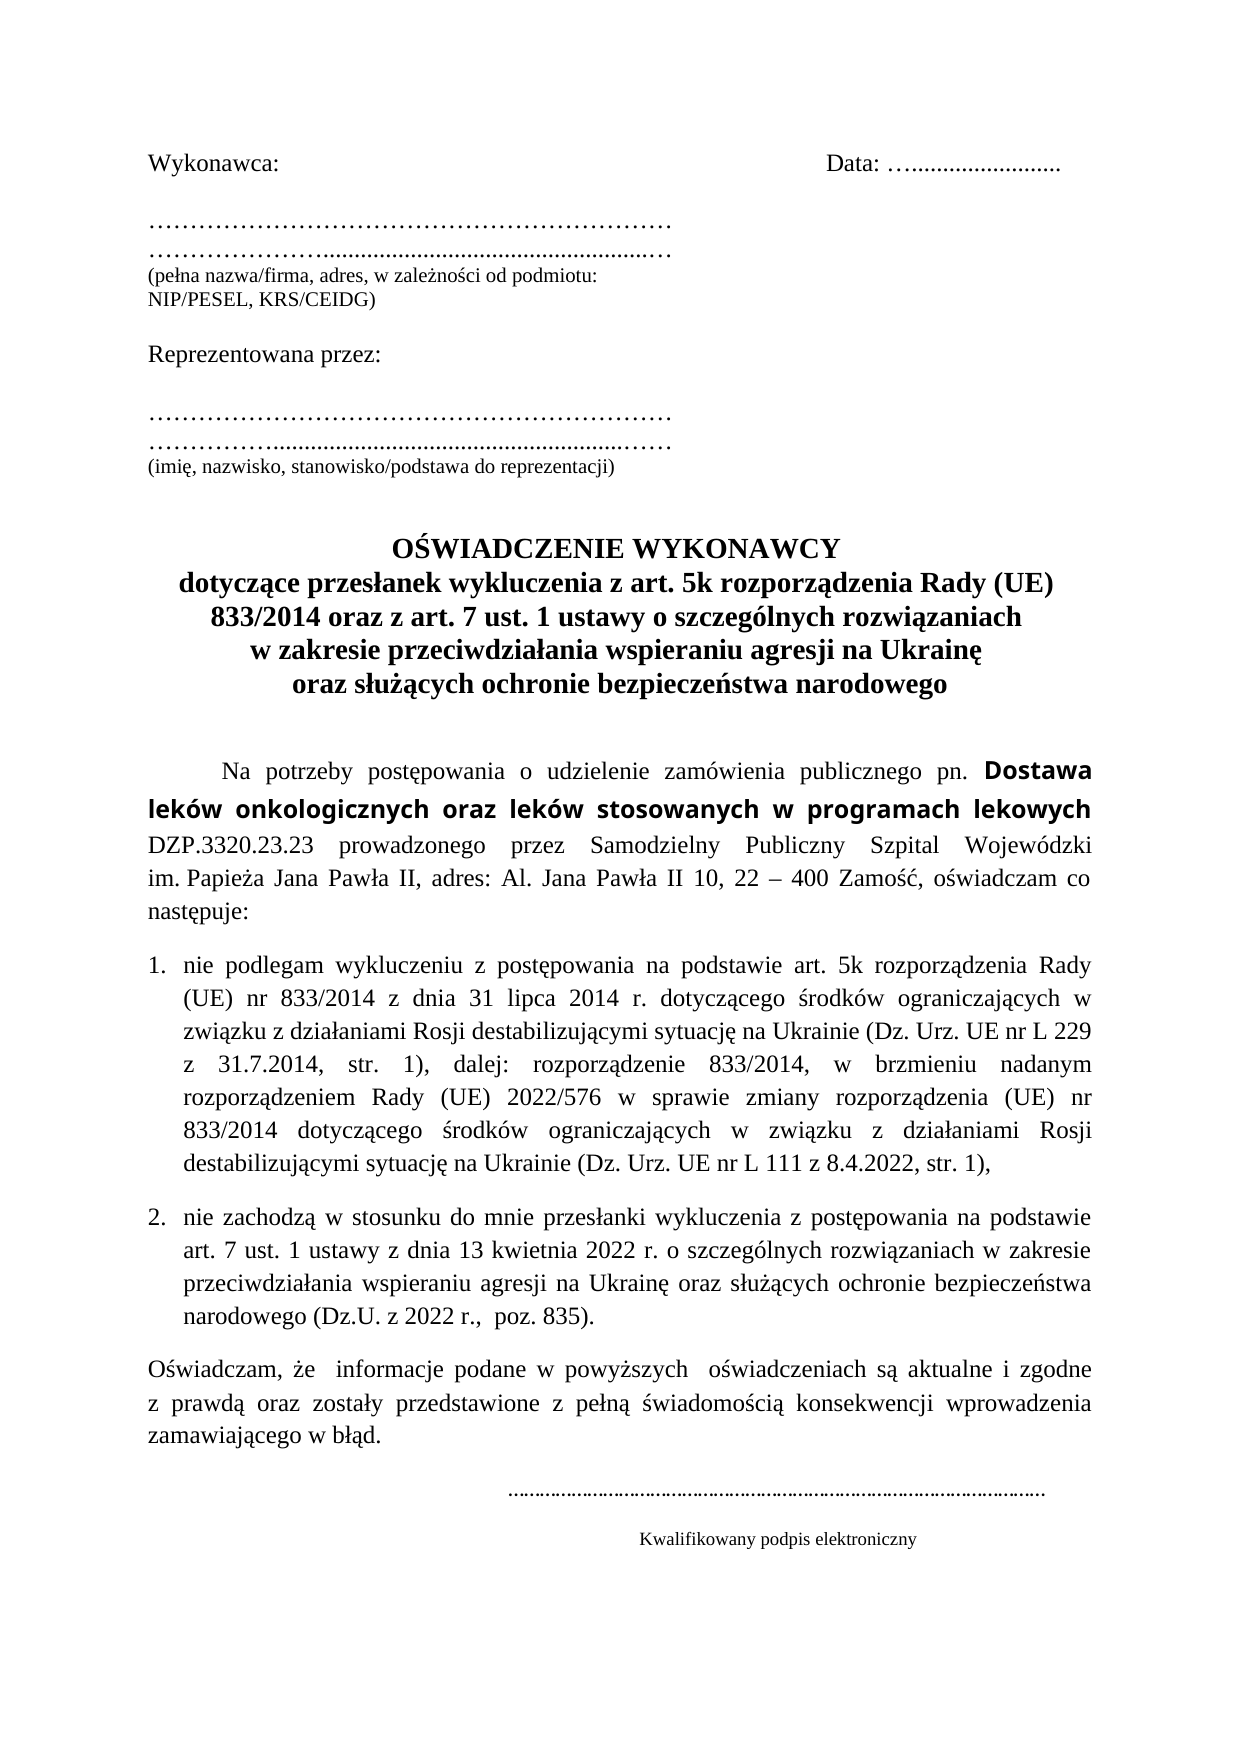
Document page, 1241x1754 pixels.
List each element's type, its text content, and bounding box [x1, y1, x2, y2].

text Oświadczam, że informacje podane w powyższych oświadczeniach są aktualne i zgodne z prawdą oraz zostały przedstawione z pełną świadomością konsekwencji wprowadzenia zamawiającego w błąd. [148, 1354, 1093, 1449]
table_header Wykonawca: …………………………………………………………………………....................................................… (pełna nazwa/firma, adres, w zależności od podmiotu: NIP/PESEL, KRS/CEIDG) Reprezentowana przez: ……………………………………………………………………........................................................…… (imię, nazwisko, stanowisko/podstawa do reprezentacji) [136, 148, 689, 478]
text ………………………………………………………………………………………… [148, 1474, 1093, 1502]
table_header OŚWIADCZENIE WYKONAWCY dotyczące przesłanek wykluczenia z art. 5k rozporządzenia Rady (UE) 833/2014 oraz z art. 7 ust. 1 ustawy o szczególnych rozwiązaniach w zakresie przeciwdziałania wspieraniu agresji na Ukrainę oraz służących ochronie bezpieczeństwa narodowego [136, 532, 1096, 699]
table_header Data: …........................ [690, 148, 1097, 478]
list nie podlegam wykluczeniu z postępowania na podstawie art. 5k rozporządzenia Rady (UE) nr 833/2014 z dnia 31 lipca 2014 r. dotyczącego środków ograniczających w związku z działaniami Rosji destabilizującymi sytuację na Ukrainie (Dz. Urz. UE nr L 229 z 31.7.2014, str. 1), dalej: rozporządzenie 833/2014, w brzmieniu nadanym rozporządzeniem Rady (UE) 2022/576 w sprawie zmiany rozporządzenia (UE) nr 833/2014 dotyczącego środków ograniczających w związku z działaniami Rosji destabilizującymi sytuację na Ukrainie (Dz. Urz. UE nr L 111 z 8.4.2022, str. 1), [148, 950, 1093, 1177]
text Na potrzeby postępowania o udzielenie zamówienia publicznego pn. Dostawa leków onkologicznych oraz leków stosowanych w programach lekowych DZP.3320.23.23 prowadzonego przez Samodzielny Publiczny Szpital Wojewódzki im. Papieża Jana Pawła II, adres: Al. Jana Pawła II 10, 22 – 400 Zamość, oświadczam co następuje: [148, 752, 1093, 924]
text Kwalifikowany podpis elektroniczny [148, 1527, 1093, 1549]
list nie zachodzą w stosunku do mnie przesłanki wykluczenia z postępowania na podstawie art. 7 ust. 1 ustawy z dnia 13 kwietnia 2022 r. o szczególnych rozwiązaniach w zakresie przeciwdziałania wspieraniu agresji na Ukrainę oraz służących ochronie bezpieczeństwa narodowego (Dz.U. z 2022 r., poz. 835). [148, 1202, 1093, 1329]
